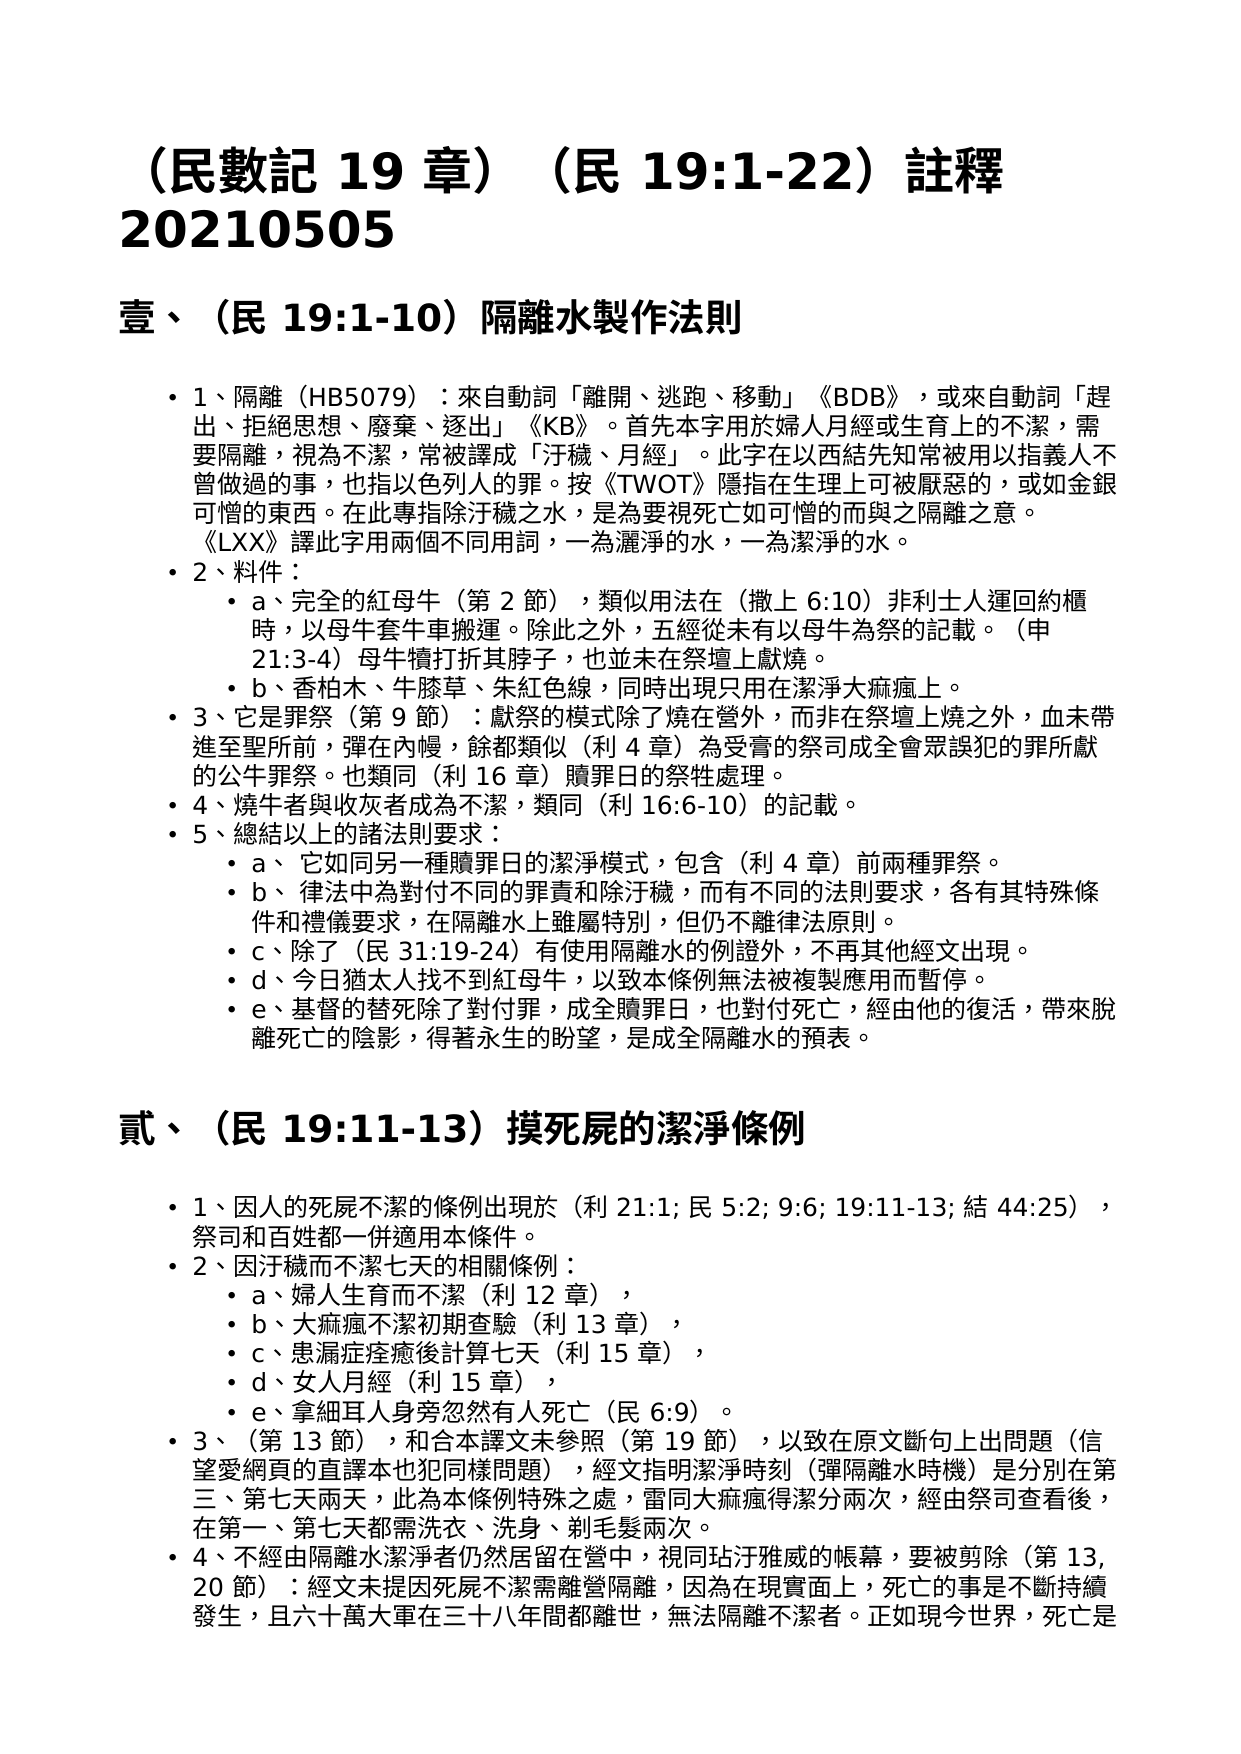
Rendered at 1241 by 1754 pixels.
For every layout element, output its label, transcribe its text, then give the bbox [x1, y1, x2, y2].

list e、基督的替死除了對付罪，成全贖罪日，也對付死亡，經由他的復活，帶來脫離死亡的陰影，得著永生的盼望，是成全隔離水的預表。 [236, 995, 1122, 1053]
list c、患漏症痊癒後計算七天（利 15 章）， [236, 1339, 1122, 1369]
list b、大痲瘋不潔初期查驗（利 13 章）， [236, 1310, 1122, 1339]
list 2、料件： [177, 558, 1122, 587]
list 4、不經由隔離水潔淨者仍然居留在營中，視同玷汙雅威的帳幕，要被剪除（第 13, 20 節）：經文未提因死屍不潔需離營隔離，因為在現實面上，死亡的事是不斷持續發生，且六十萬大軍在三十八年間都離世，無法隔離不潔者。正如現今世界，死亡是 [177, 1544, 1122, 1631]
list b、 律法中為對付不同的罪責和除汙穢，而有不同的法則要求，各有其特殊條件和禮儀要求，在隔離水上雖屬特別，但仍不離律法原則。 [236, 878, 1122, 937]
list 3、它是罪祭（第 9 節）：獻祭的模式除了燒在營外，而非在祭壇上燒之外，血未帶進至聖所前，彈在內幔，餘都類似（利 4 章）為受膏的祭司成全會眾誤犯的罪所獻的公牛罪祭。也類同（利 16 章）贖罪日的祭牲處理。 [177, 703, 1122, 791]
list a、完全的紅母牛（第 2 節），類似用法在（撒上 6:10）非利士人運回約櫃時，以母牛套牛車搬運。除此之外，五經從未有以母牛為祭的記載。（申 21:3-4）母牛犢打折其脖子，也並未在祭壇上獻燒。 [236, 587, 1122, 674]
list b、香柏木、牛膝草、朱紅色線，同時出現只用在潔淨大痲瘋上。 [236, 674, 1122, 703]
list 5、總結以上的諸法則要求： [177, 820, 1122, 849]
list e、拿細耳人身旁忽然有人死亡（民 6:9）。 [236, 1398, 1122, 1427]
list c、除了（民 31:19-24）有使用隔離水的例證外，不再其他經文出現。 [236, 937, 1122, 966]
subtitle （民數記 19 章）（民 19:1-22）註釋 20210505 [118, 143, 1122, 259]
list 4、燒牛者與收灰者成為不潔，類同（利 16:6-10）的記載。 [177, 791, 1122, 820]
list 1、隔離（HB5079）：來自動詞「離開、逃跑、移動」《BDB》，或來自動詞「趕出、拒絕思想、廢棄、逐出」《KB》。首先本字用於婦人月經或生育上的不潔，需要隔離，視為不潔，常被譯成「汙穢、月經」。此字在以西結先知常被用以指義人不曾做過的事，也指以色列人的罪。按《TWOT》隱指在生理上可被厭惡的，或如金銀可憎的東西。在此專指除汙穢之水，是為要視死亡如可憎的而與之隔離之意。《LXX》譯此字用兩個不同用詞，一為灑淨的水，一為潔淨的水。 [177, 383, 1122, 558]
list d、女人月經（利 15 章）， [236, 1369, 1122, 1398]
list a、婦人生育而不潔（利 12 章）， [236, 1281, 1122, 1310]
list 3、（第 13 節），和合本譯文未參照（第 19 節），以致在原文斷句上出問題（信望愛網頁的直譯本也犯同樣問題），經文指明潔淨時刻（彈隔離水時機）是分別在第三、第七天兩天，此為本條例特殊之處，雷同大痲瘋得潔分兩次，經由祭司查看後，在第一、第七天都需洗衣、洗身、剃毛髮兩次。 [177, 1427, 1122, 1544]
list a、 它如同另一種贖罪日的潔淨模式，包含（利 4 章）前兩種罪祭。 [236, 849, 1122, 878]
subtitle 壹、（民 19:1-10）隔離水製作法則 [118, 297, 1122, 341]
subtitle 貳、（民 19:11-13）摸死屍的潔淨條例 [118, 1108, 1122, 1152]
list d、今日猶太人找不到紅母牛，以致本條例無法被複製應用而暫停。 [236, 966, 1122, 995]
list 1、因人的死屍不潔的條例出現於（利 21:1; 民 5:2; 9:6; 19:11-13; 結 44:25），祭司和百姓都一併適用本條件。 [177, 1194, 1122, 1252]
list 2、因汙穢而不潔七天的相關條例： [177, 1252, 1122, 1281]
